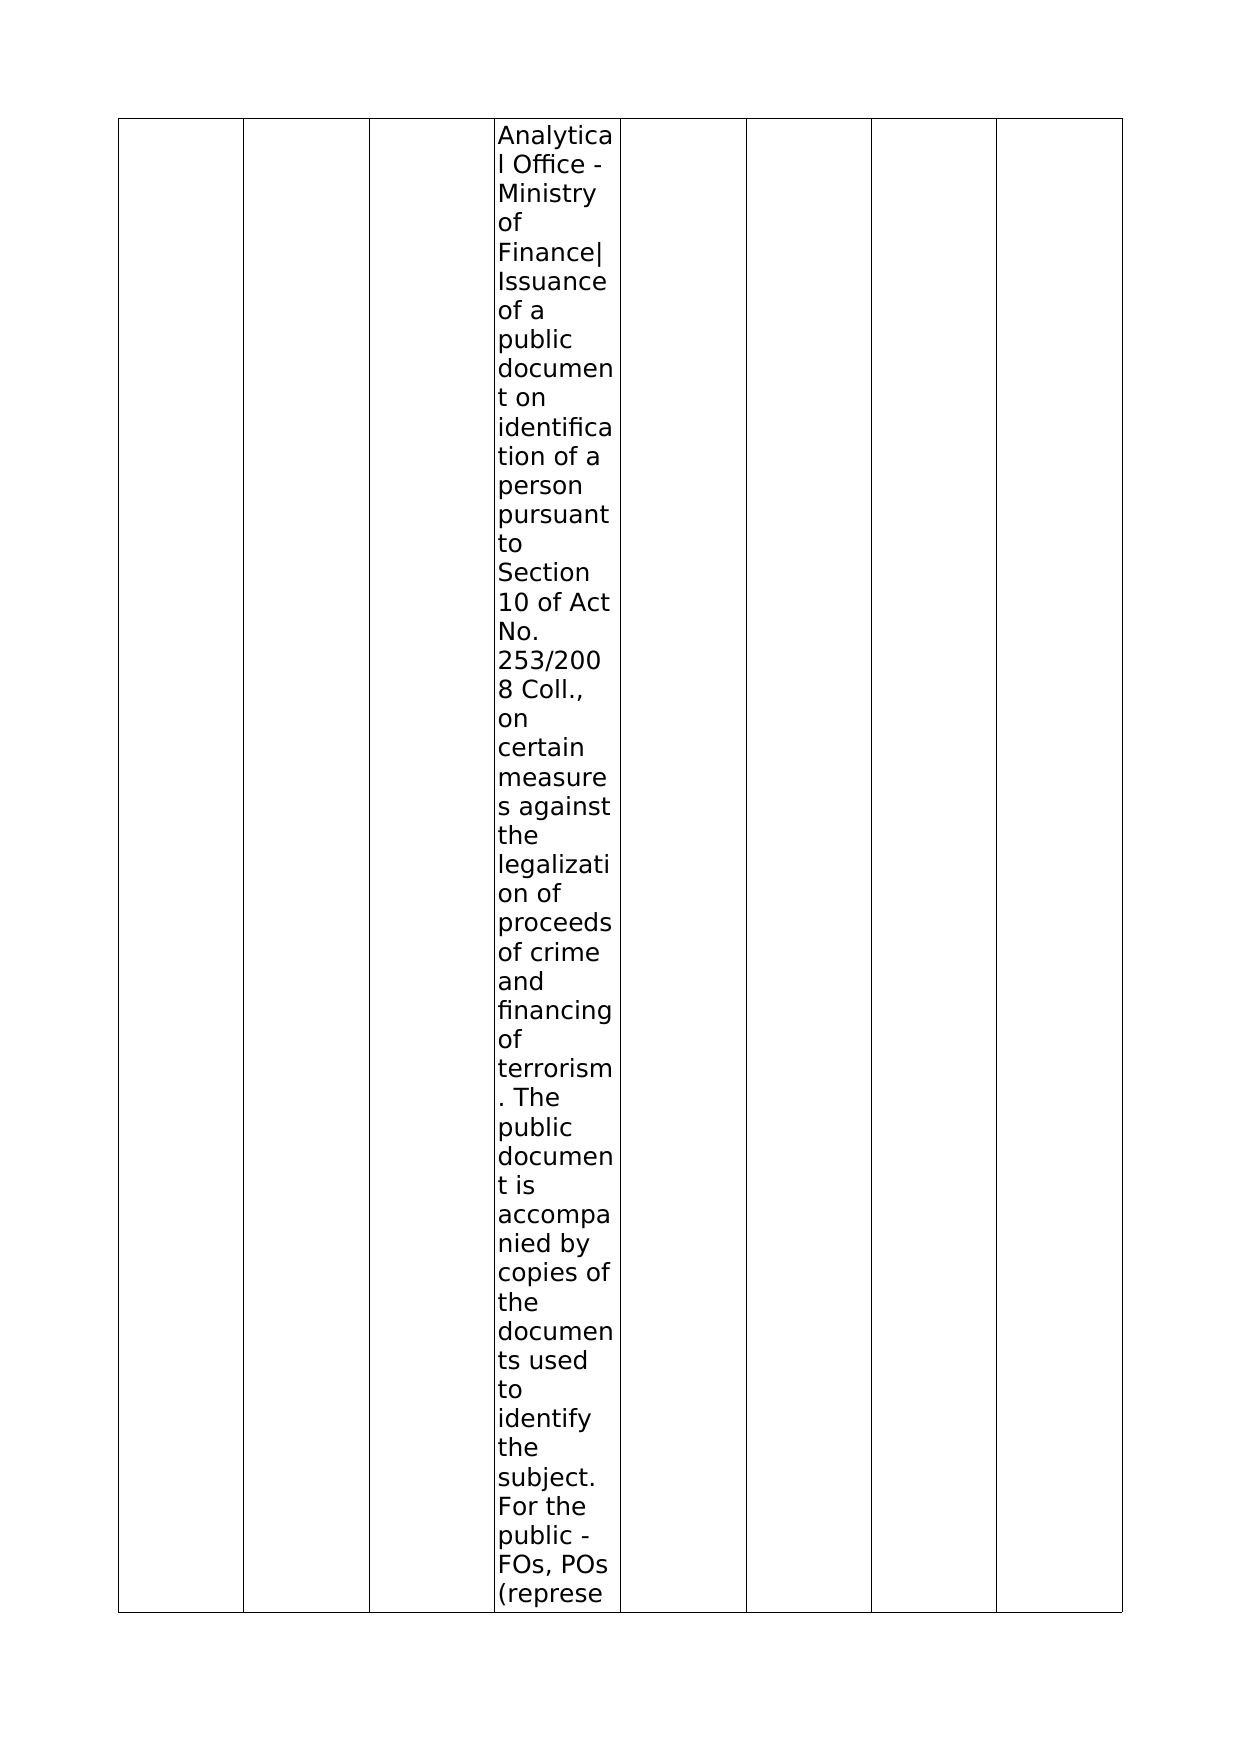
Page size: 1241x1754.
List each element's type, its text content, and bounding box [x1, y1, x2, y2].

table_cell [872, 119, 996, 1612]
table_cell [747, 119, 871, 1612]
table_cell [997, 119, 1122, 1612]
table_cell [621, 119, 746, 1612]
table_cell [244, 119, 369, 1612]
table_cell Analytical Office - Ministry of Finance|Issuance of a public document on identification of a person pursuant to Section 10 of Act No. 253/2008 Coll., on certain measures against the legalization of proceeds of crime and financing of terrorism. The public document is accompanied by copies of the documents used to identify the subject. For the public - FOs, POs (represe [495, 119, 620, 1612]
table_cell [370, 119, 494, 1612]
table_cell [119, 119, 243, 1612]
